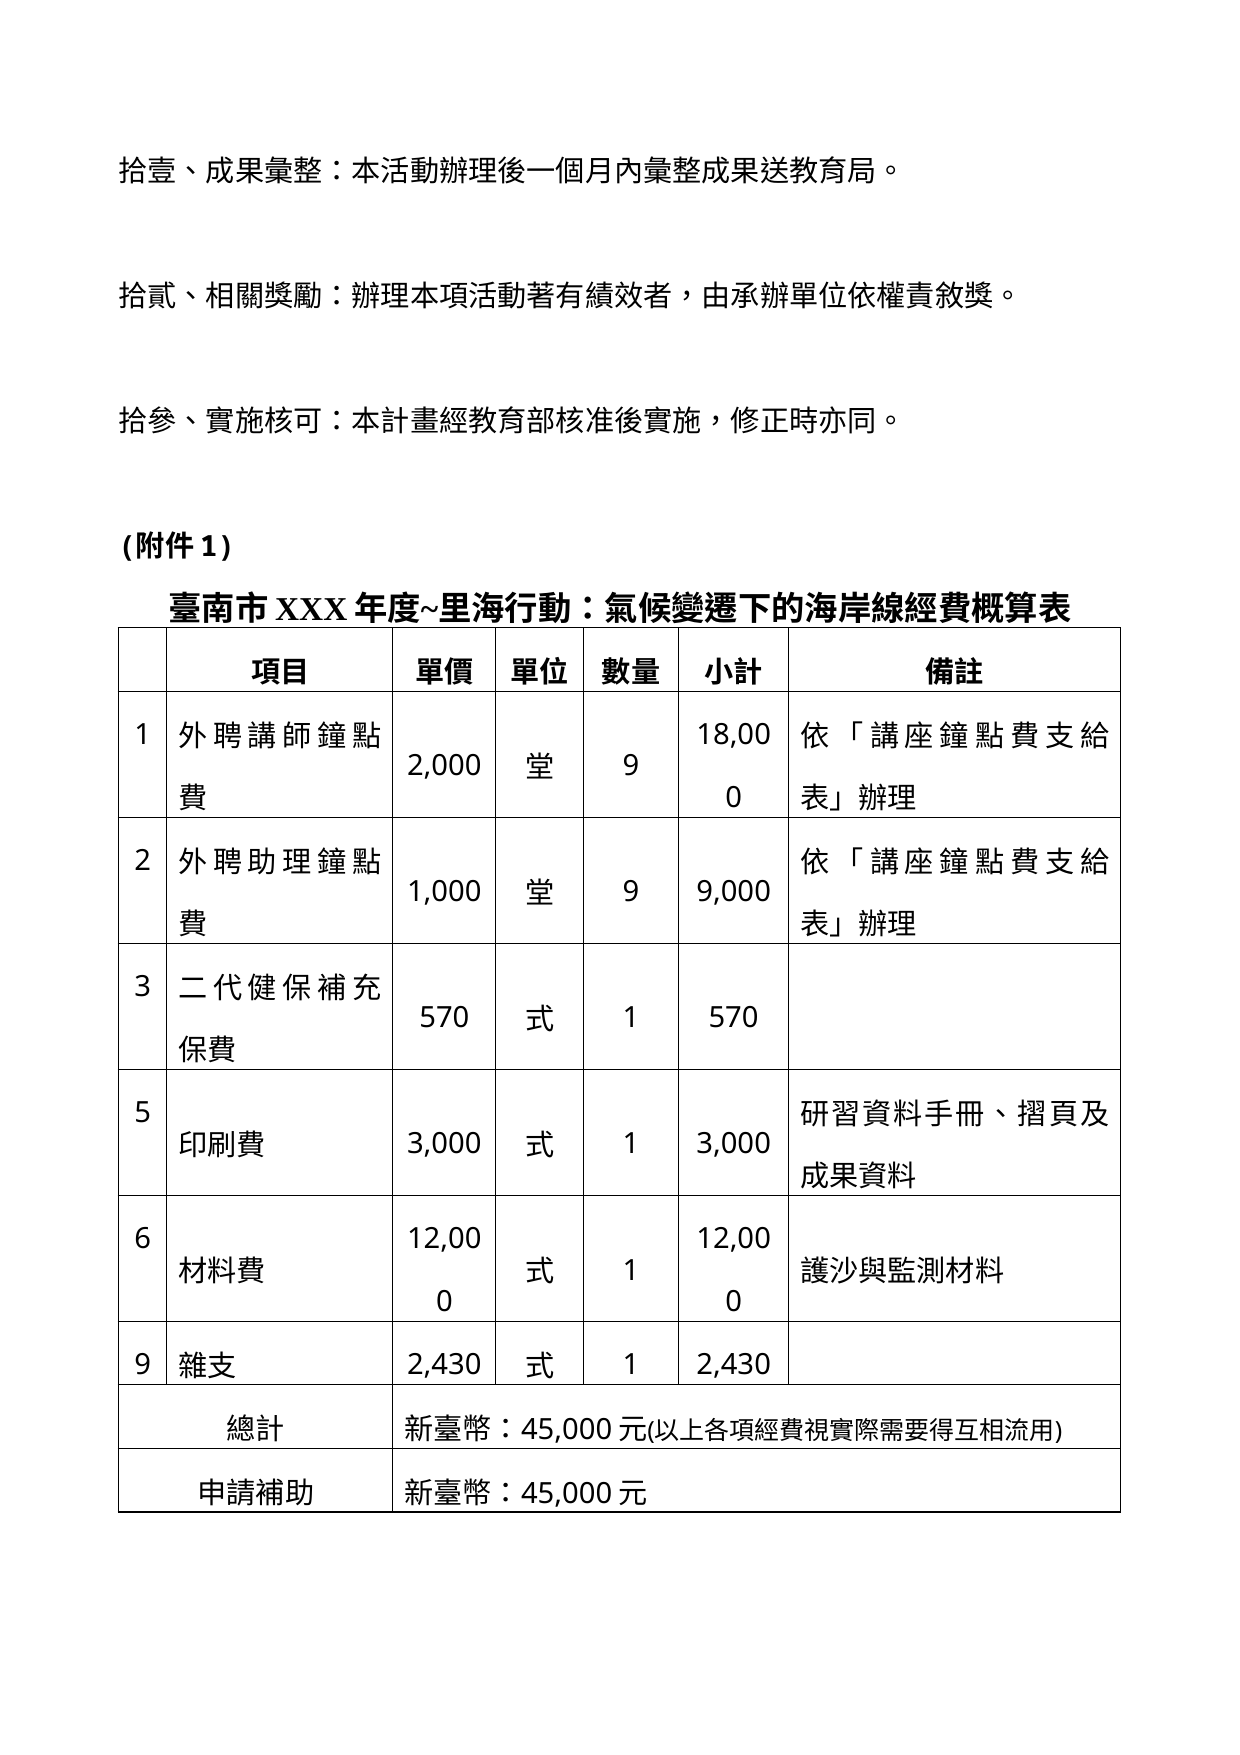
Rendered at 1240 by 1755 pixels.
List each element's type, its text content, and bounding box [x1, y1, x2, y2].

table_cell 12,000 [679, 1196, 788, 1321]
table_header 數量 [584, 628, 678, 691]
table_cell 1 [584, 944, 678, 1069]
table_cell 式 [496, 944, 583, 1069]
table_cell [789, 944, 1120, 1069]
table_cell 570 [679, 944, 788, 1069]
table_cell 式 [496, 1322, 583, 1384]
table_cell 依「講座鐘點費支給表」辦理 [789, 692, 1120, 817]
text 拾參、實施核可：本計畫經教育部核准後實施，修正時亦同。 [118, 377, 1121, 439]
table_cell 9 [584, 818, 678, 943]
table_cell 2 [119, 818, 166, 943]
table_cell 9 [584, 692, 678, 817]
text 臺南市XXX年度~里海行動：氣候變遷下的海岸線經費概算表 [118, 564, 1121, 627]
text 拾壹、成果彙整：本活動辦理後一個月內彙整成果送教育局。 [118, 127, 1121, 189]
table_cell 依「講座鐘點費支給表」辦理 [789, 818, 1120, 943]
table_header [119, 628, 166, 691]
table_cell 總計 [119, 1385, 392, 1448]
table_cell 2,000 [393, 692, 495, 817]
table_cell 2,430 [393, 1322, 495, 1384]
text (附件1) [118, 502, 1121, 564]
table_cell 式 [496, 1070, 583, 1195]
table_cell 5 [119, 1070, 166, 1195]
table_cell 外聘講師鐘點費 [167, 692, 392, 817]
table_cell 新臺幣：45,000元 [393, 1449, 1120, 1511]
table_header 項目 [167, 628, 392, 691]
table_cell 外聘助理鐘點費 [167, 818, 392, 943]
table_cell 12,000 [393, 1196, 495, 1321]
text 拾貳、相關獎勵：辦理本項活動著有績效者，由承辦單位依權責敘獎。 [118, 252, 1121, 314]
table_cell 申請補助 [119, 1449, 392, 1511]
table_header 備註 [789, 628, 1120, 691]
table_header 單價 [393, 628, 495, 691]
table_cell 1 [584, 1070, 678, 1195]
table_cell 護沙與監測材料 [789, 1196, 1120, 1321]
table_cell 1 [119, 692, 166, 817]
table_cell 2,430 [679, 1322, 788, 1384]
table_header 單位 [496, 628, 583, 691]
table_cell 6 [119, 1196, 166, 1321]
table_cell 3,000 [679, 1070, 788, 1195]
table_cell 570 [393, 944, 495, 1069]
table_cell 雜支 [167, 1322, 392, 1384]
table_cell 1 [584, 1322, 678, 1384]
table_cell 3 [119, 944, 166, 1069]
table_cell 1 [584, 1196, 678, 1321]
table_cell 1,000 [393, 818, 495, 943]
table_cell 研習資料手冊、摺頁及成果資料 [789, 1070, 1120, 1195]
table_cell 二代健保補充保費 [167, 944, 392, 1069]
table_header 小計 [679, 628, 788, 691]
table_cell 新臺幣：45,000元(以上各項經費視實際需要得互相流用) [393, 1385, 1120, 1448]
table_cell 式 [496, 1196, 583, 1321]
table_cell 印刷費 [167, 1070, 392, 1195]
table_cell 9,000 [679, 818, 788, 943]
table_cell 3,000 [393, 1070, 495, 1195]
table_cell 材料費 [167, 1196, 392, 1321]
table_cell [789, 1322, 1120, 1384]
table_cell 堂 [496, 692, 583, 817]
table_cell 18,000 [679, 692, 788, 817]
table_cell 9 [119, 1322, 166, 1384]
table_cell 堂 [496, 818, 583, 943]
